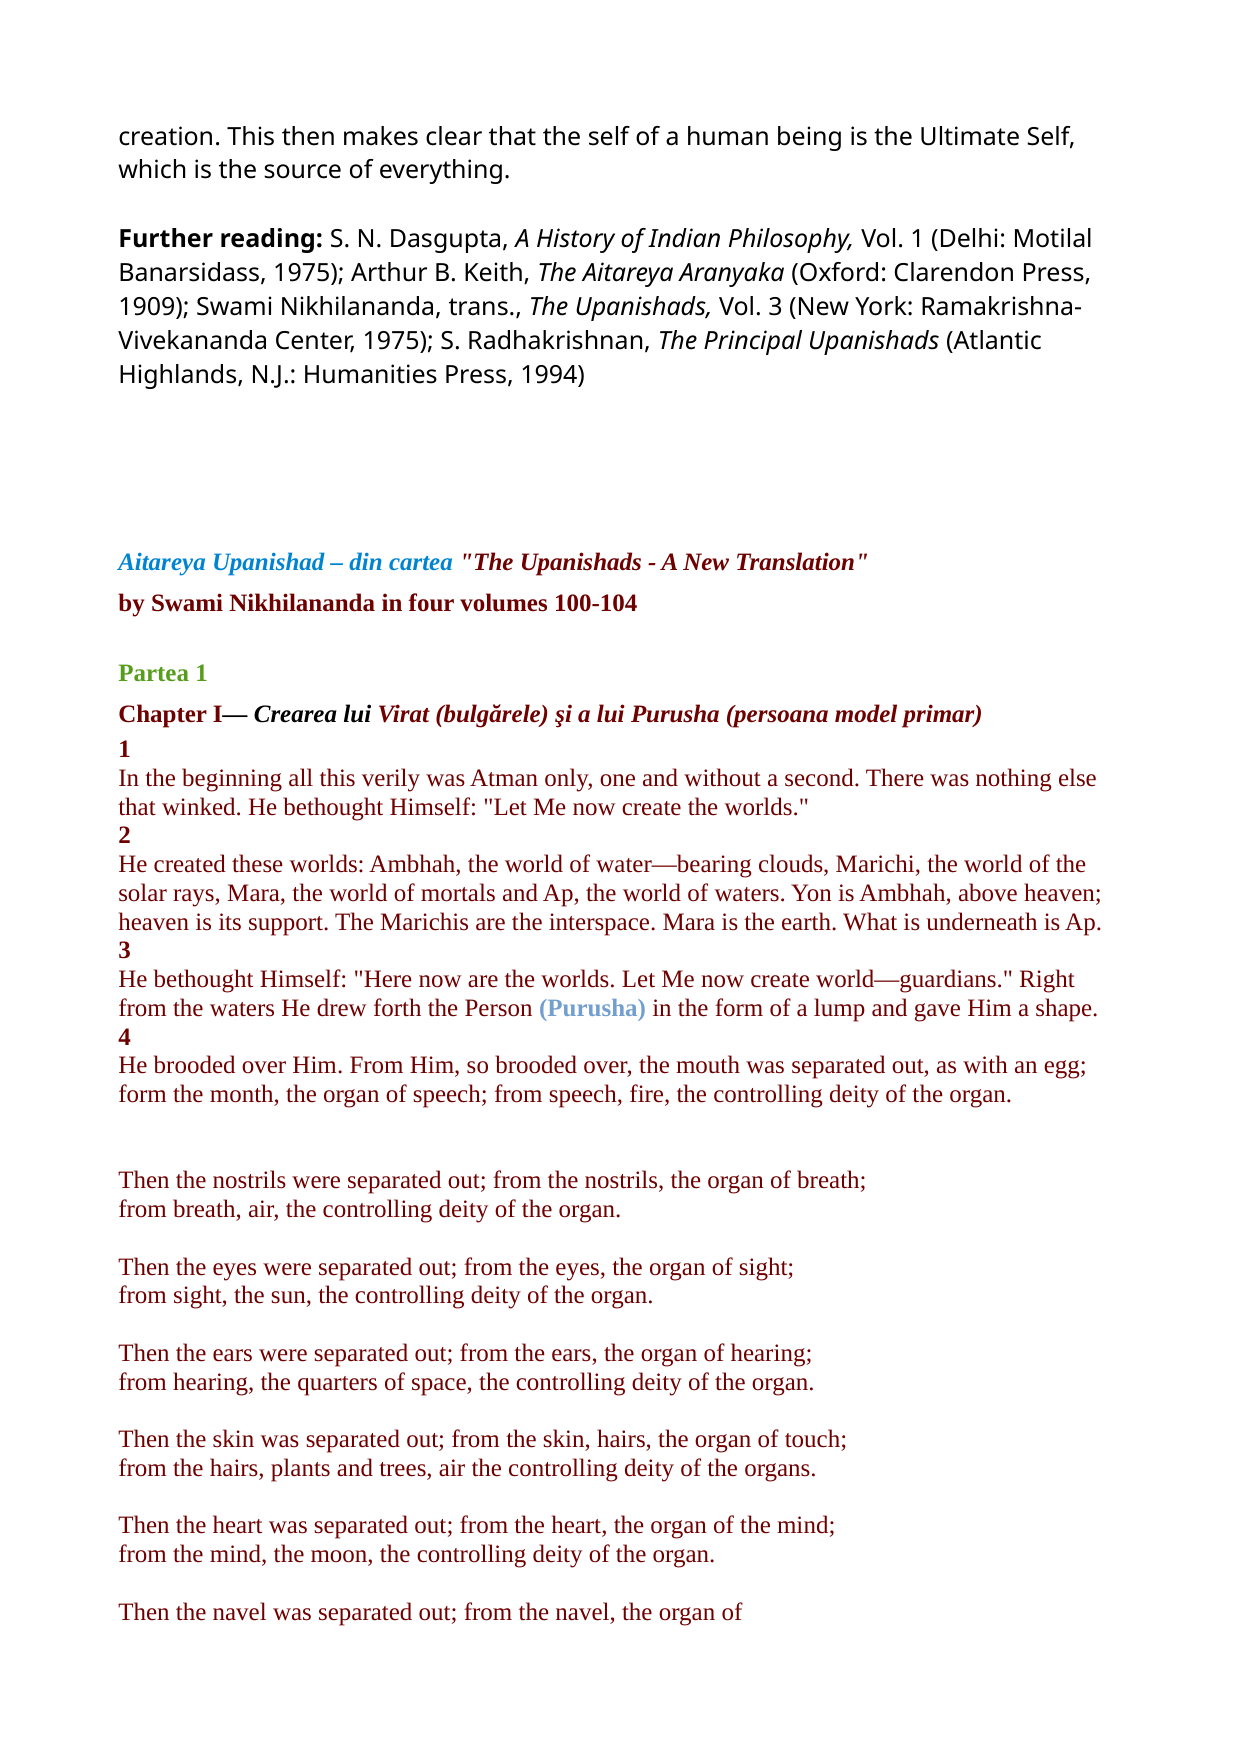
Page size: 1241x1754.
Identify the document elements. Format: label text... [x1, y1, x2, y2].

text Then the nostrils were separated out; from the nostrils, the organ of breath; [118, 1166, 1122, 1194]
text Then the heart was separated out; from the heart, the organ of the mind; [118, 1511, 1122, 1539]
subtitle Partea 1 [118, 658, 1122, 687]
text Then the eyes were separated out; from the eyes, the organ of sight; [118, 1252, 1122, 1281]
text In the beginning all this verily was Atman only, one and without a second. There was nothing else that winked. He bethought Himself: "Let Me now create the worlds." [118, 763, 1122, 821]
text creation. This then makes clear that the self of a human being is the Ultimate Self, which is the source of everything. [118, 118, 1122, 186]
text 4 [118, 1022, 1122, 1051]
text 2 [118, 821, 1122, 849]
text from breath, air, the controlling deity of the organ. [118, 1194, 1122, 1223]
text Then the skin was separated out; from the skin, hairs, the organ of touch; [118, 1424, 1122, 1453]
text from the mind, the moon, the controlling deity of the organ. [118, 1539, 1122, 1568]
text Then the navel was separated out; from the navel, the organ of [118, 1597, 1122, 1626]
text 1 [118, 734, 1122, 763]
text He created these worlds: Ambhah, the world of water—bearing clouds, Marichi, the world of the solar rays, Mara, the world of mortals and Ap, the world of waters. Yon is Ambhah, above heaven; heaven is its support. The Marichis are the interspace. Mara is the earth. What is underneath is Ap. [118, 849, 1122, 936]
subtitle Aitareya Upanishad – din cartea "The Upanishads - A New Translation" [118, 547, 1122, 576]
text 3 [118, 936, 1122, 964]
text He brooded over Him. From Him, so brooded over, the mouth was separated out, as with an egg; form the month, the organ of speech; from speech, fire, the controlling deity of the organ. [118, 1051, 1122, 1108]
subtitle Chapter I— Crearea lui Virat (bulgărele) şi a lui Purusha (persoana model primar) [118, 699, 1122, 728]
text He bethought Himself: "Here now are the worlds. Let Me now create world—guardians." Right from the waters He drew forth the Person (Purusha) in the form of a lump and gave Him a shape. [118, 964, 1122, 1022]
text from hearing, the quarters of space, the controlling deity of the organ. [118, 1367, 1122, 1396]
text from the hairs, plants and trees, air the controlling deity of the organs. [118, 1453, 1122, 1482]
text from sight, the sun, the controlling deity of the organ. [118, 1281, 1122, 1309]
text Then the ears were separated out; from the ears, the organ of hearing; [118, 1338, 1122, 1367]
text by Swami Nikhilananda in four volumes 100-104 [118, 588, 1122, 617]
text Further reading: S. N. Dasgupta, A History of Indian Philosophy, Vol. 1 (Delhi: Motilal Banarsidass, 1975); Arthur B. Keith, The Aitareya Aranyaka (Oxford: Clarendon Press, 1909); Swami Nikhilananda, trans., The Upanishads, Vol. 3 (New York: Ramakrishna-Vivekananda Center, 1975); S. Radhakrishnan, The Principal Upanishads (Atlantic Highlands, N.J.: Humanities Press, 1994) [118, 220, 1122, 391]
